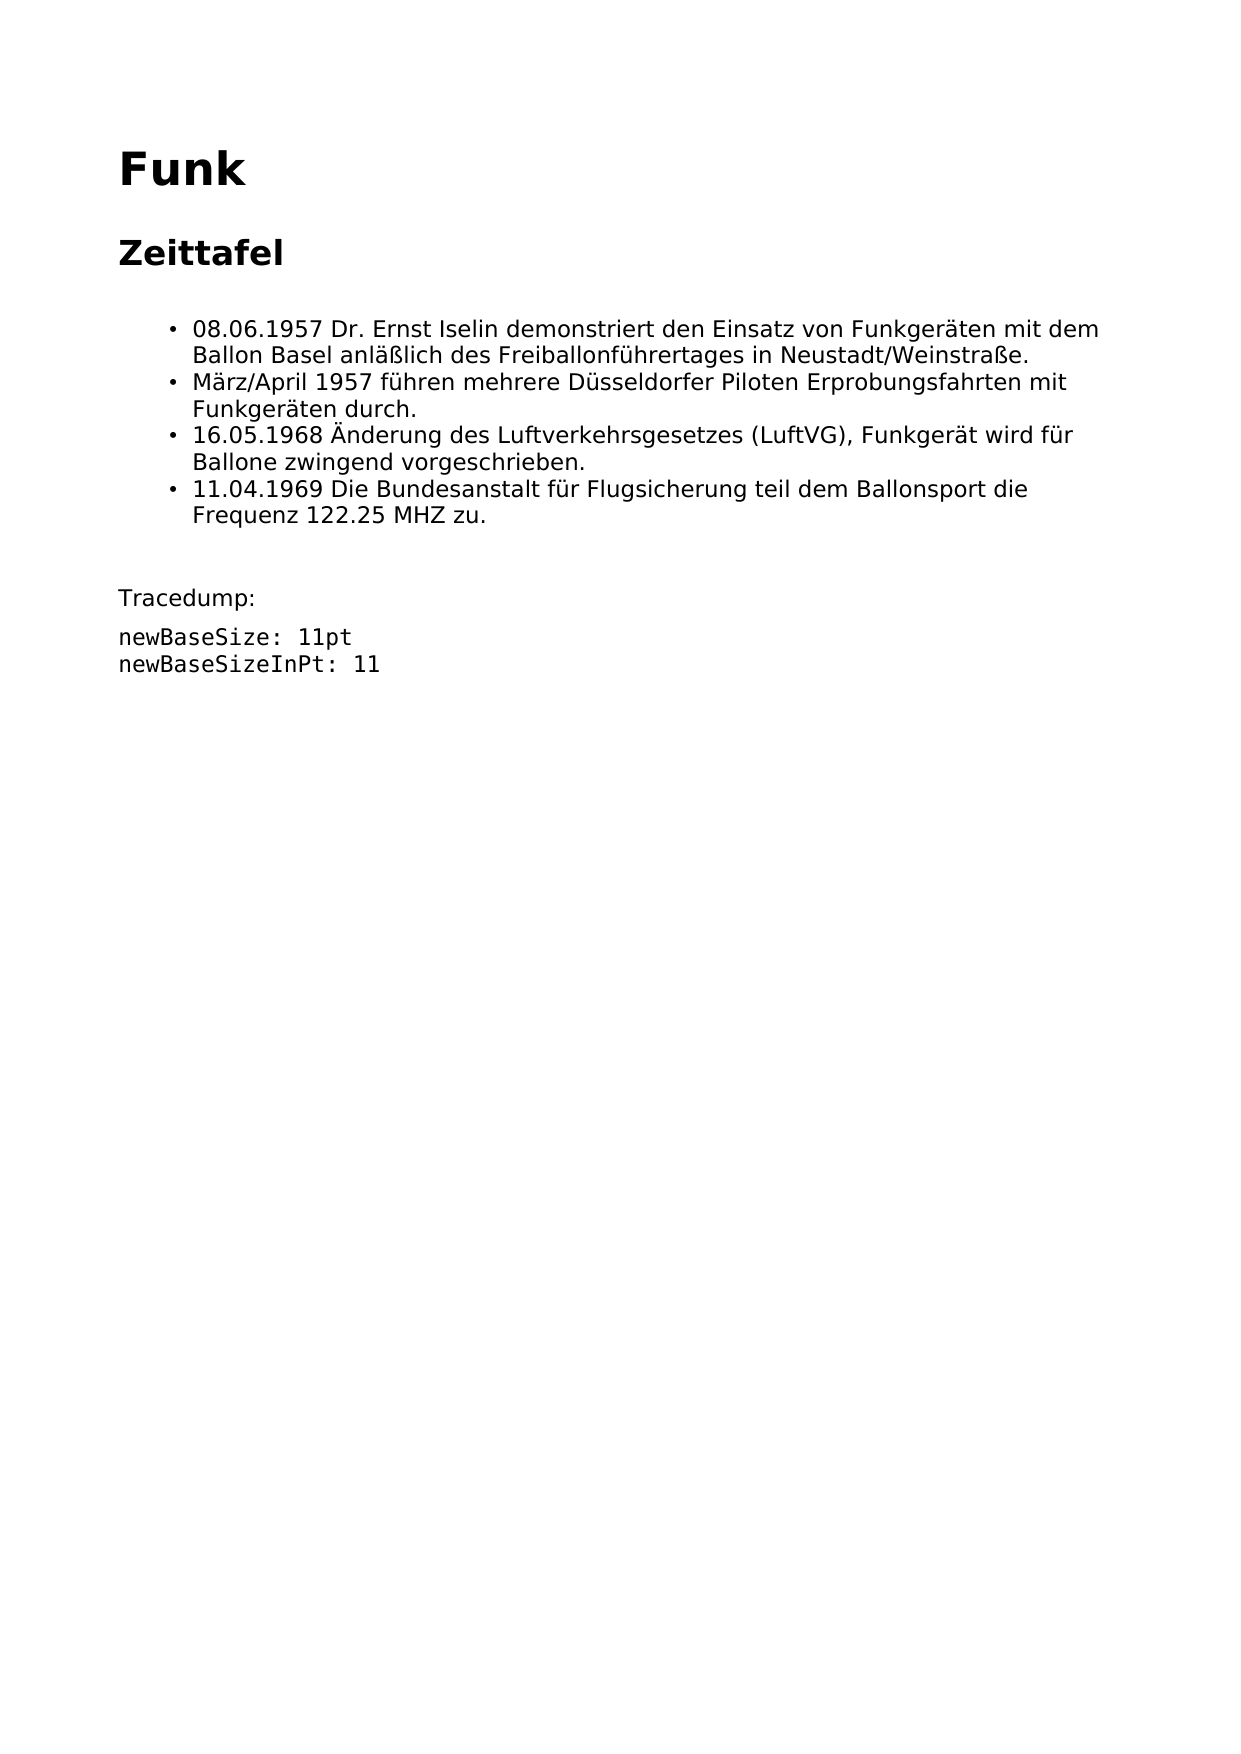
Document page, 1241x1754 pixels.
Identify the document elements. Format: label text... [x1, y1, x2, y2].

list 08.06.1957 Dr. Ernst Iselin demonstriert den Einsatz von Funkgeräten mit dem Ballon Basel anläßlich des Freiballonführertages in Neustadt/Weinstraße. [177, 316, 1122, 369]
list 16.05.1968 Änderung des Luftverkehrsgesetzes (LuftVG), Funkgerät wird für Ballone zwingend vorgeschrieben. [177, 423, 1122, 476]
text Tracedump: [118, 559, 1122, 612]
text newBaseSize: 11pt newBaseSizeInPt: 11 [118, 624, 1122, 678]
subtitle Funk [118, 143, 1122, 196]
list 11.04.1969 Die Bundesanstalt für Flugsicherung teil dem Ballonsport die Frequenz 122.25 MHZ zu. [177, 476, 1122, 529]
list März/April 1957 führen mehrere Düsseldorfer Piloten Erprobungsfahrten mit Funkgeräten durch. [177, 369, 1122, 423]
subtitle Zeittafel [118, 234, 1122, 274]
